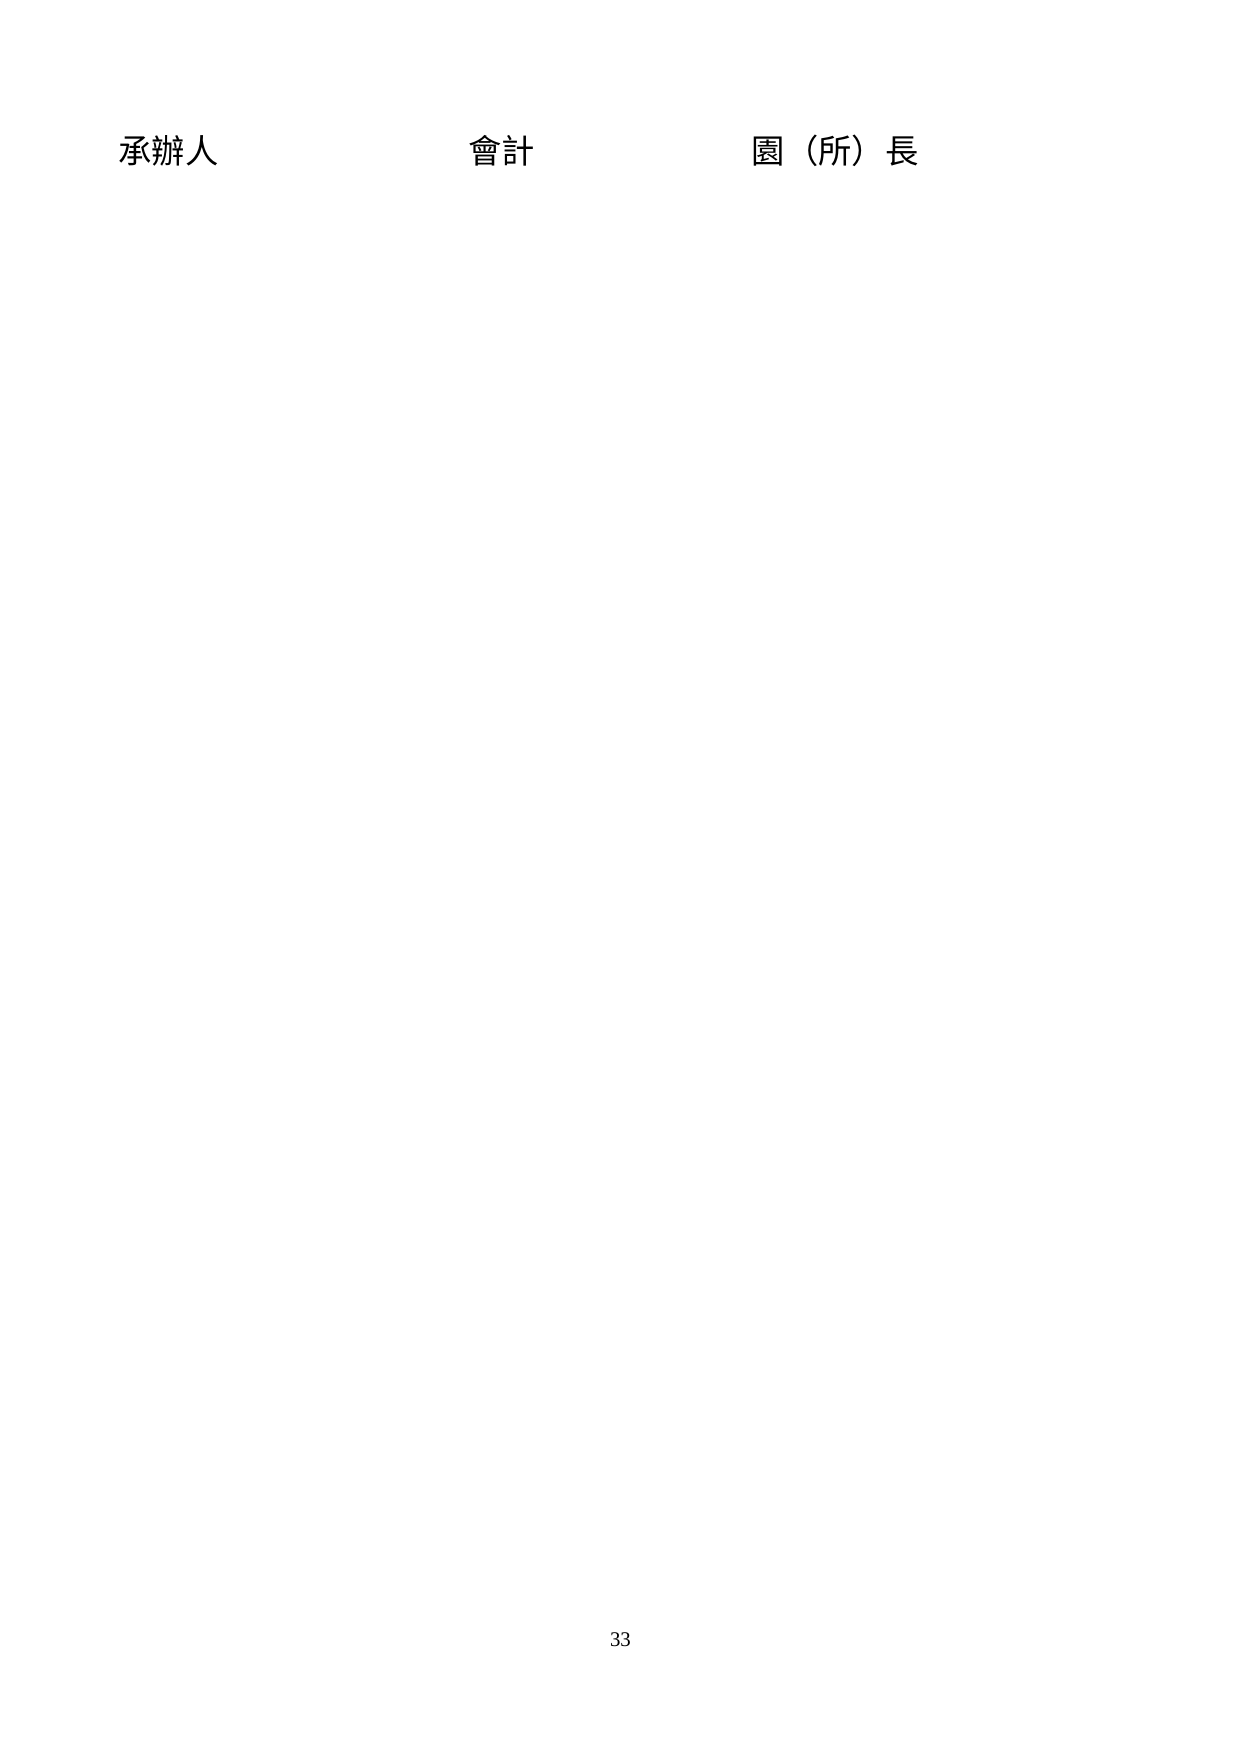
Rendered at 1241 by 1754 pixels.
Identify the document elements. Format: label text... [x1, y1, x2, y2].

text 承辦人 會計 園（所）長 [118, 108, 1122, 170]
